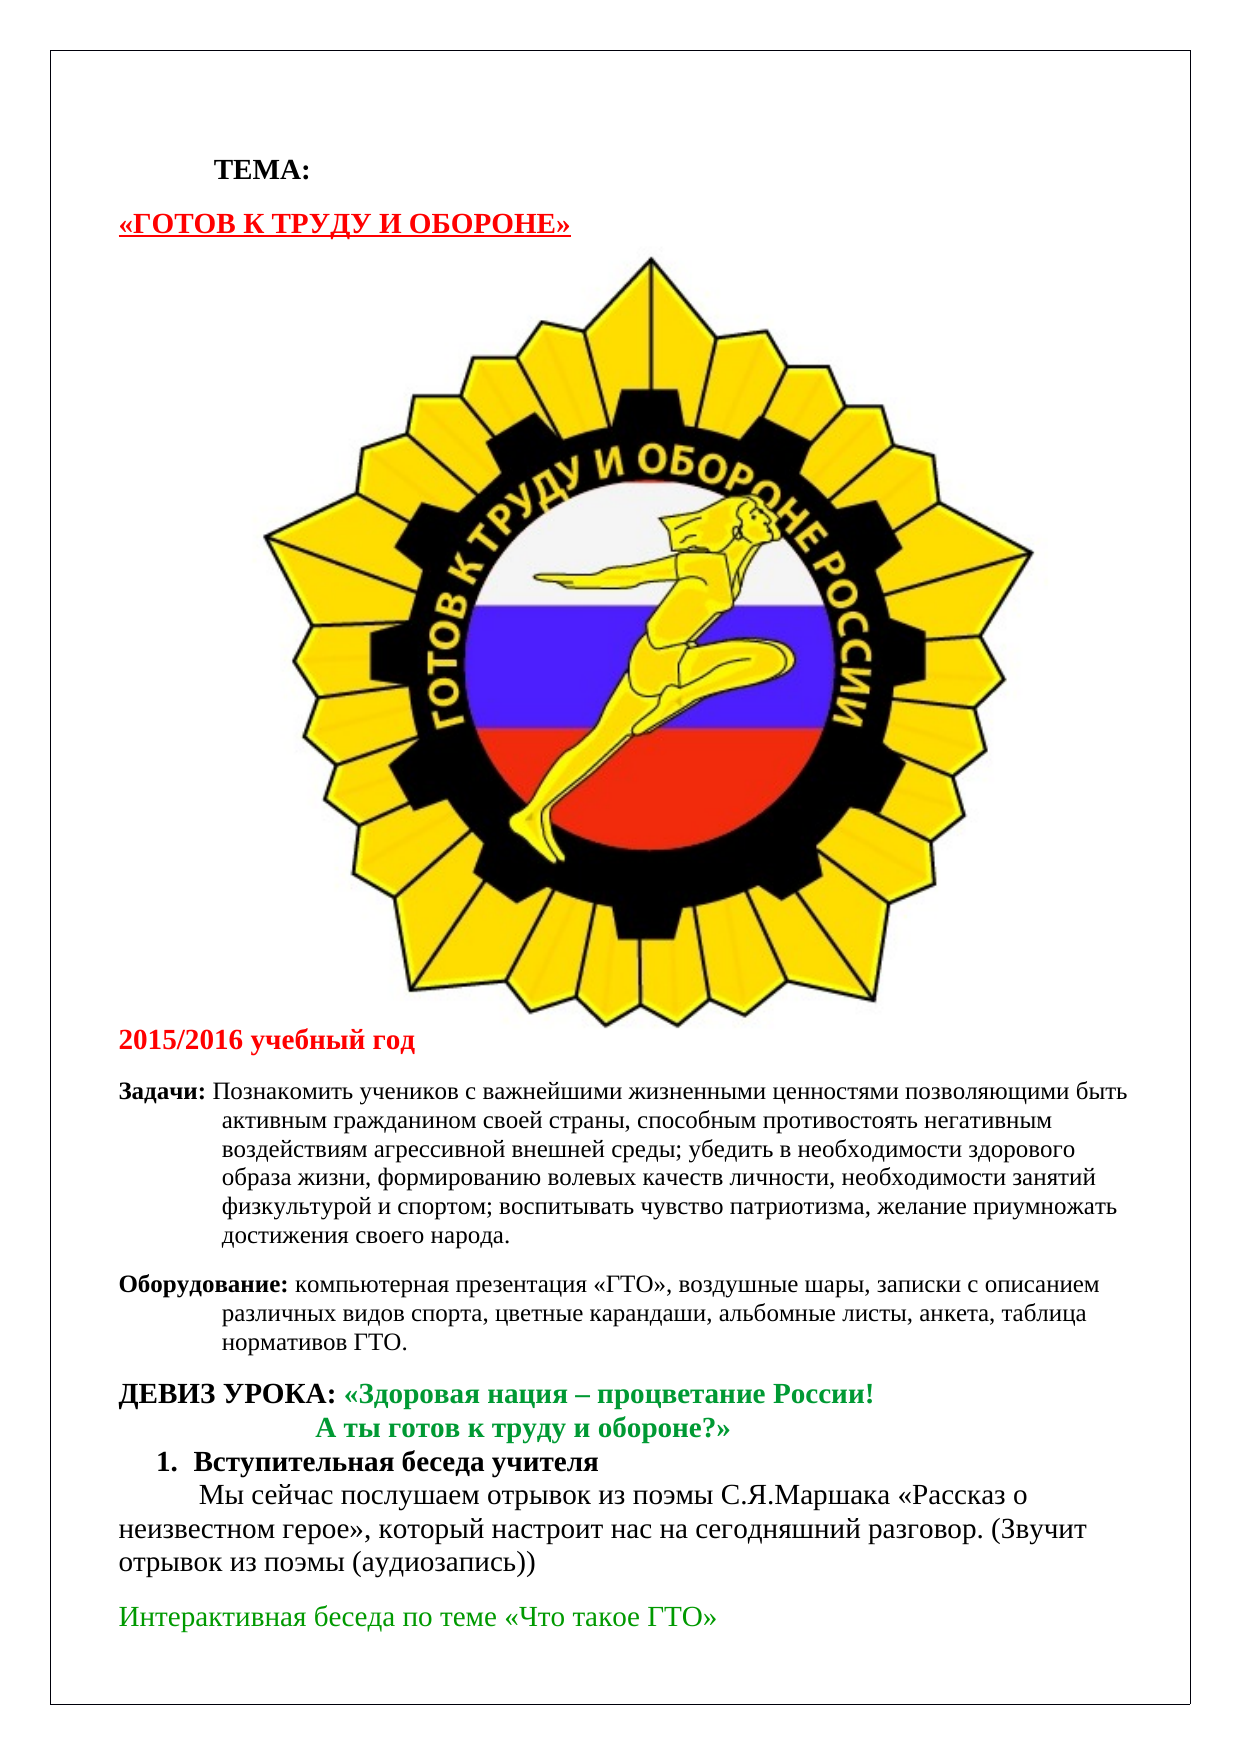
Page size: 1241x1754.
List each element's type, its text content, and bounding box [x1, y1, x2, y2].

text А ты готов к труду и обороне?» [118, 1410, 1151, 1444]
text Оборудование: компьютерная презентация «ГТО», воздушные шары, записки с описанием различных видов спорта, цветные карандаши, альбомные листы, анкета, таблица нормативов ГТО. [118, 1269, 1151, 1356]
picture [1191, 206, 1202, 1059]
picture [89, 206, 1190, 1059]
text Мы сейчас послушаем отрывок из поэмы С.Я.Маршака «Рассказ о неизвестном герое», который настроит нас на сегодняшний разговор. (Звучит отрывок из поэмы (аудиозапись)) [118, 1477, 1151, 1578]
text ДЕВИЗ УРОКА: «Здоровая нация – процветание России! [118, 1377, 1151, 1410]
text Задачи: Познакомить учеников с важнейшими жизненными ценностями позволяющими быть активным гражданином своей страны, способным противостоять негативным воздействиям агрессивной внешней среды; убедить в необходимости здорового образа жизни, формированию волевых качеств личности, необходимости занятий физкультурой и спортом; воспитывать чувство патриотизма, желание приумножать достижения своего народа. [118, 1076, 1151, 1249]
text ТЕМА: [118, 152, 1151, 185]
list Вступительная беседа учителя [156, 1444, 1151, 1477]
text Интерактивная беседа по теме «Что такое ГТО» [118, 1599, 1151, 1632]
